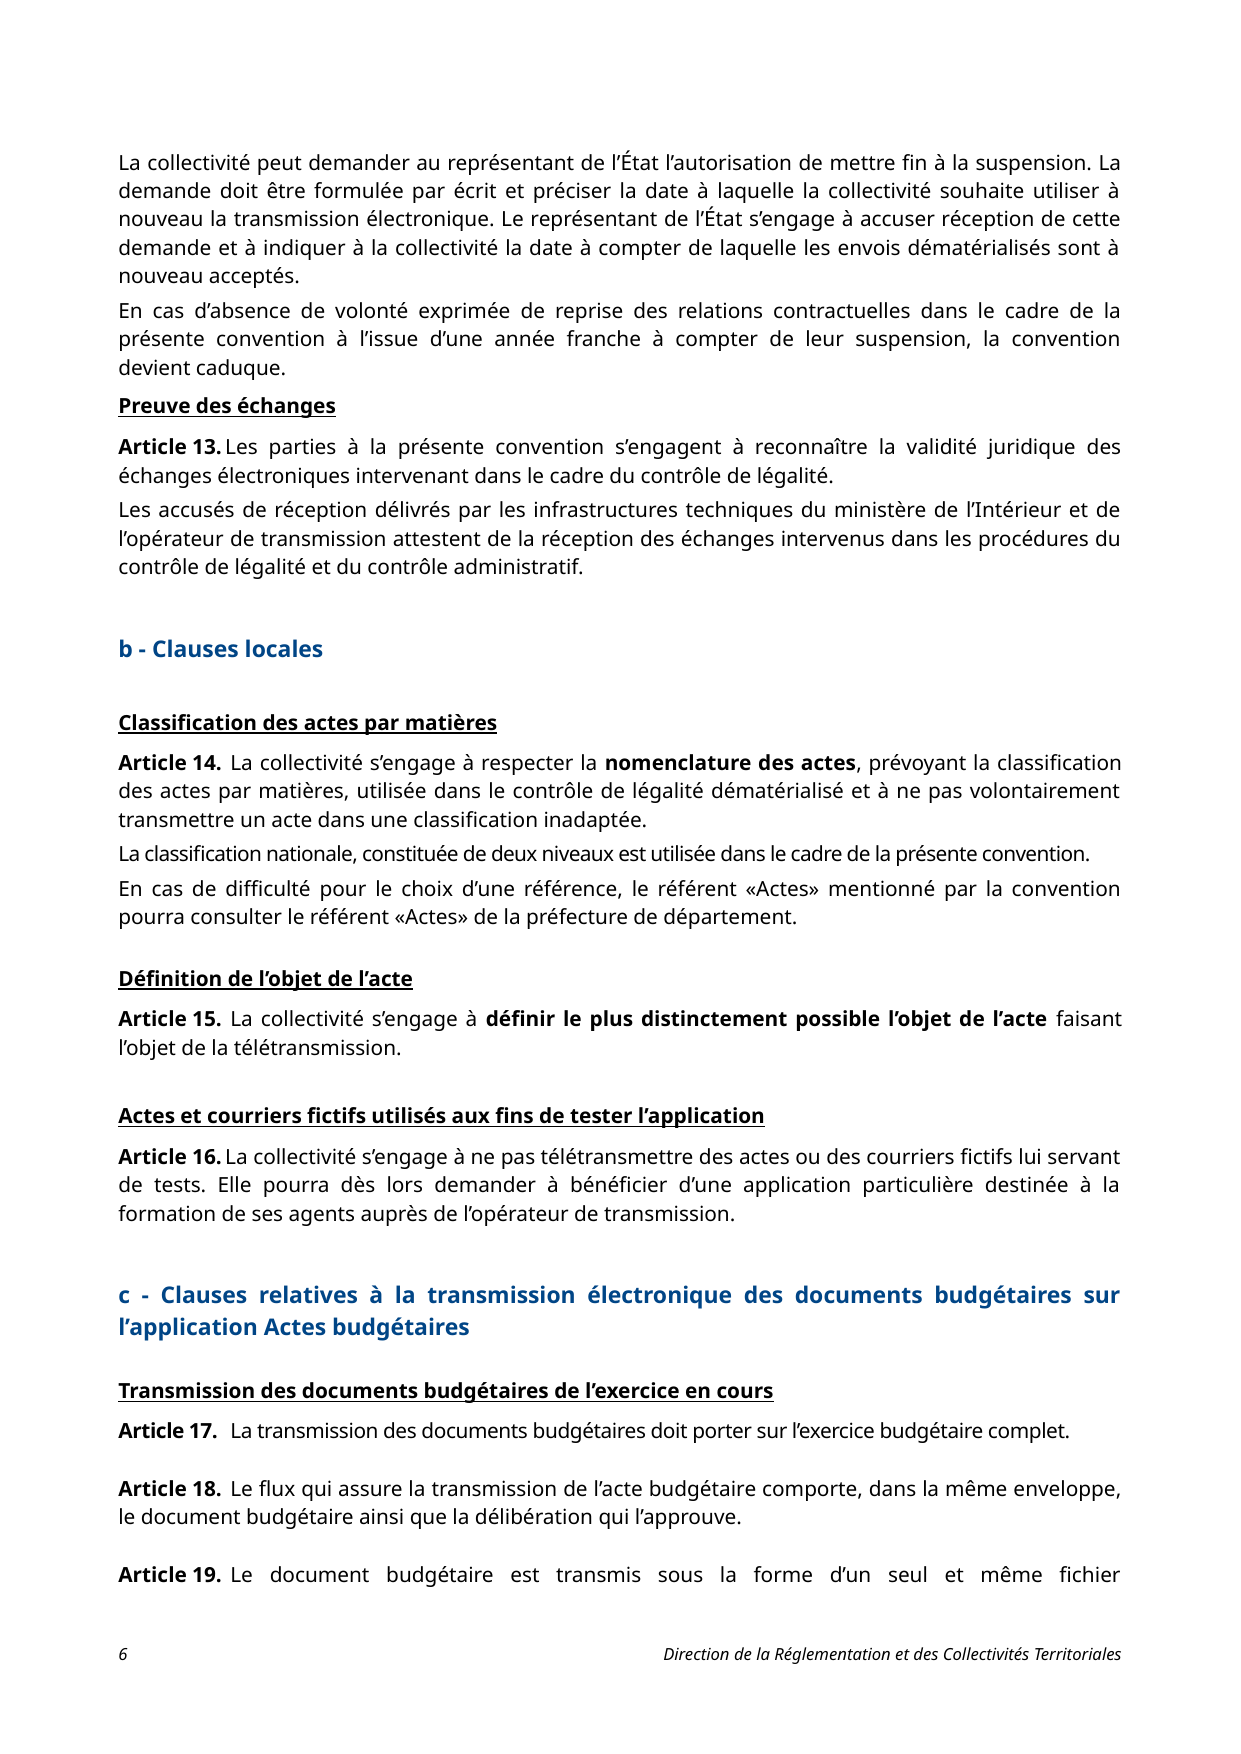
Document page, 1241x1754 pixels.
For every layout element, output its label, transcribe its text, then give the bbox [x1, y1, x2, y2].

subtitle Actes et courriers fictifs utilisés aux fins de tester l’application [118, 1102, 1122, 1130]
list La collectivité s’engage à ne pas télétransmettre des actes ou des courriers fictifs lui servant de tests. Elle pourra dès lors demander à bénéficier d’une application particulière destinée à la formation de ses agents auprès de l’opérateur de transmission. [118, 1142, 1122, 1227]
text En cas d’absence de volonté exprimée de reprise des relations contractuelles dans le cadre de la présente convention à l’issue d’une année franche à compter de leur suspension, la convention devient caduque. [118, 296, 1122, 381]
text La collectivité peut demander au représentant de l’État l’autorisation de mettre fin à la suspension. La demande doit être formulée par écrit et préciser la date à laquelle la collectivité souhaite utiliser à nouveau la transmission électronique. Le représentant de l’État s’engage à accuser réception de cette demande et à indiquer à la collectivité la date à compter de laquelle les envois dématérialisés sont à nouveau acceptés. [118, 148, 1122, 290]
subtitle Preuve des échanges [118, 392, 1122, 420]
text En cas de difficulté pour le choix d’une référence, le référent «Actes» mentionné par la convention pourra consulter le référent «Actes» de la préfecture de département. [118, 874, 1122, 931]
text La classification nationale, constituée de deux niveaux est utilisée dans le cadre de la présente convention. [118, 839, 1122, 868]
subtitle Classification des actes par matières [118, 708, 1122, 736]
list Le flux qui assure la transmission de l’acte budgétaire comporte, dans la même enveloppe, le document budgétaire ainsi que la délibération qui l’approuve. [118, 1474, 1122, 1531]
list La collectivité s’engage à définir le plus distinctement possible l’objet de l’acte faisant l’objet de la télétransmission. [118, 1004, 1122, 1061]
subtitle b - Clauses locales [118, 633, 1122, 664]
list Le document budgétaire est transmis sous la forme d’un seul et même fichier dématérialisé au format XML conformément aux prescriptions contenues dans le cahier des charges mentionné à l’article 1er de l’arrêté du 26 octobre 2005 susvisé. [118, 1560, 1122, 1588]
text Les accusés de réception délivrés par les infrastructures techniques du ministère de l’Intérieur et de l’opérateur de transmission attestent de la réception des échanges intervenus dans les procédures du contrôle de légalité et du contrôle administratif. [118, 495, 1122, 581]
subtitle c - Clauses relatives à la transmission électronique des documents budgétaires sur l’application Actes budgétaires [118, 1279, 1122, 1342]
list La collectivité s’engage à respecter la nomenclature des actes, prévoyant la classification des actes par matières, utilisée dans le contrôle de légalité dématérialisé et à ne pas volontairement transmettre un acte dans une classification inadaptée. [118, 748, 1122, 833]
list Les parties à la présente convention s’engagent à reconnaître la validité juridique des échanges électroniques intervenant dans le cadre du contrôle de légalité. [118, 432, 1122, 489]
list La transmission des documents budgétaires doit porter sur l’exercice budgétaire complet. [118, 1417, 1122, 1445]
subtitle Transmission des documents budgétaires de l’exercice en cours [118, 1376, 1122, 1405]
subtitle Définition de l’objet de l’acte [118, 964, 1122, 993]
